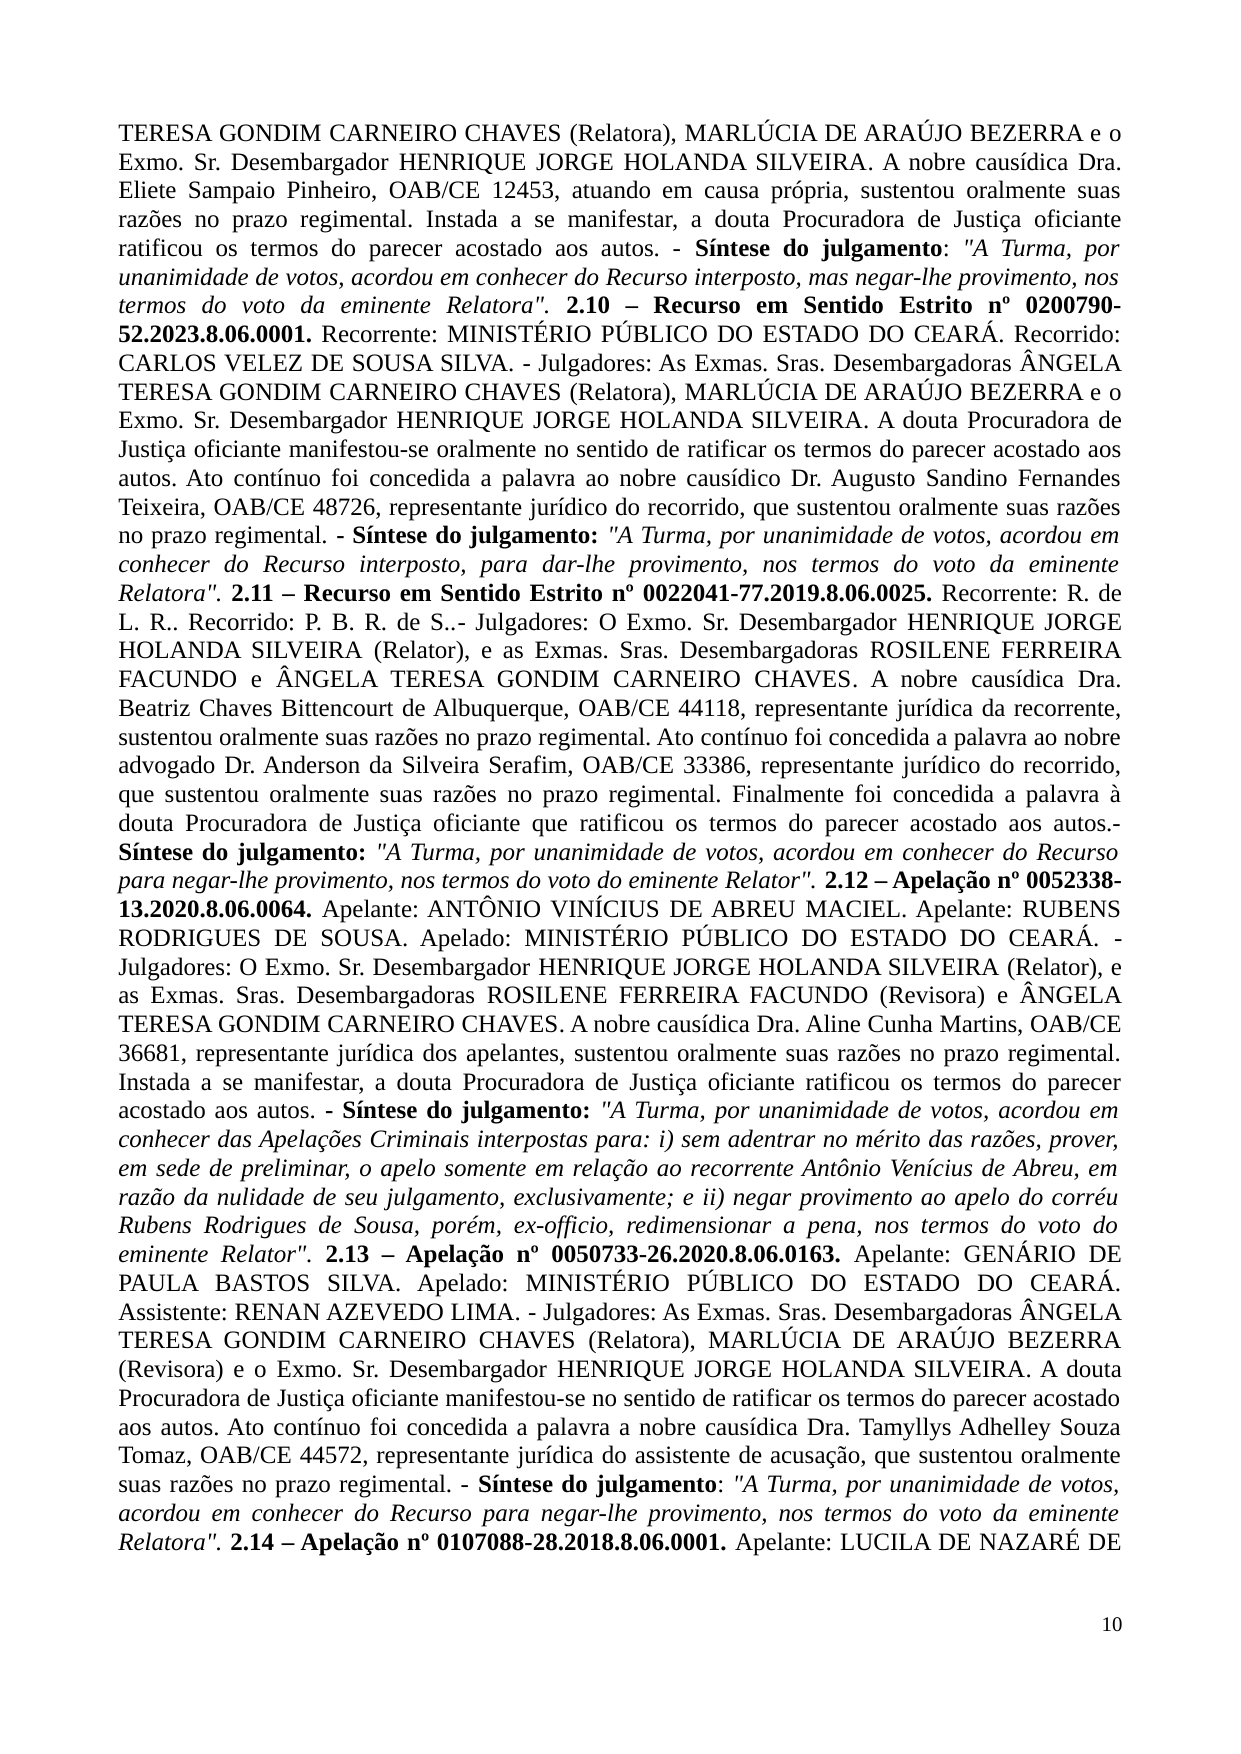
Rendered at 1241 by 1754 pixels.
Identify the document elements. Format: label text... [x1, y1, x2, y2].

text TERESA GONDIM CARNEIRO CHAVES (Relatora), MARLÚCIA DE ARAÚJO BEZERRA e o Exmo. Sr. Desembargador HENRIQUE JORGE HOLANDA SILVEIRA. A nobre causídica Dra. Eliete Sampaio Pinheiro, OAB/CE 12453, atuando em causa própria, sustentou oralmente suas razões no prazo regimental. Instada a se manifestar, a douta Procuradora de Justiça oficiante ratificou os termos do parecer acostado aos autos. - Síntese do julgamento: "A Turma, por unanimidade de votos, acordou em conhecer do Recurso interposto, mas negar-lhe provimento, nos termos do voto da eminente Relatora". 2.10 – Recurso em Sentido Estrito nº 0200790-52.2023.8.06.0001. Recorrente: MINISTÉRIO PÚBLICO DO ESTADO DO CEARÁ. Recorrido: CARLOS VELEZ DE SOUSA SILVA. - Julgadores: As Exmas. Sras. Desembargadoras ÂNGELA TERESA GONDIM CARNEIRO CHAVES (Relatora), MARLÚCIA DE ARAÚJO BEZERRA e o Exmo. Sr. Desembargador HENRIQUE JORGE HOLANDA SILVEIRA. A douta Procuradora de Justiça oficiante manifestou-se oralmente no sentido de ratificar os termos do parecer acostado aos autos. Ato contínuo foi concedida a palavra ao nobre causídico Dr. Augusto Sandino Fernandes Teixeira, OAB/CE 48726, representante jurídico do recorrido, que sustentou oralmente suas razões no prazo regimental. - Síntese do julgamento: "A Turma, por unanimidade de votos, acordou em conhecer do Recurso interposto, para dar-lhe provimento, nos termos do voto da eminente Relatora". 2.11 – Recurso em Sentido Estrito nº 0022041-77.2019.8.06.0025. Recorrente: R. de L. R.. Recorrido: P. B. R. de S..- Julgadores: O Exmo. Sr. Desembargador HENRIQUE JORGE HOLANDA SILVEIRA (Relator), e as Exmas. Sras. Desembargadoras ROSILENE FERREIRA FACUNDO e ÂNGELA TERESA GONDIM CARNEIRO CHAVES. A nobre causídica Dra. Beatriz Chaves Bittencourt de Albuquerque, OAB/CE 44118, representante jurídica da recorrente, sustentou oralmente suas razões no prazo regimental. Ato contínuo foi concedida a palavra ao nobre advogado Dr. Anderson da Silveira Serafim, OAB/CE 33386, representante jurídico do recorrido, que sustentou oralmente suas razões no prazo regimental. Finalmente foi concedida a palavra à douta Procuradora de Justiça oficiante que ratificou os termos do parecer acostado aos autos.- Síntese do julgamento: "A Turma, por unanimidade de votos, acordou em conhecer do Recurso para negar-lhe provimento, nos termos do voto do eminente Relator". 2.12 – Apelação nº 0052338-13.2020.8.06.0064. Apelante: ANTÔNIO VINÍCIUS DE ABREU MACIEL. Apelante: RUBENS RODRIGUES DE SOUSA. Apelado: MINISTÉRIO PÚBLICO DO ESTADO DO CEARÁ. - Julgadores: O Exmo. Sr. Desembargador HENRIQUE JORGE HOLANDA SILVEIRA (Relator), e as Exmas. Sras. Desembargadoras ROSILENE FERREIRA FACUNDO (Revisora) e ÂNGELA TERESA GONDIM CARNEIRO CHAVES. A nobre causídica Dra. Aline Cunha Martins, OAB/CE 36681, representante jurídica dos apelantes, sustentou oralmente suas razões no prazo regimental. Instada a se manifestar, a douta Procuradora de Justiça oficiante ratificou os termos do parecer acostado aos autos. - Síntese do julgamento: "A Turma, por unanimidade de votos, acordou em conhecer das Apelações Criminais interpostas para: i) sem adentrar no mérito das razões, prover, em sede de preliminar, o apelo somente em relação ao recorrente Antônio Venícius de Abreu, em razão da nulidade de seu julgamento, exclusivamente; e ii) negar provimento ao apelo do corréu Rubens Rodrigues de Sousa, porém, ex-officio, redimensionar a pena, nos termos do voto do eminente Relator". 2.13 – Apelação nº 0050733-26.2020.8.06.0163. Apelante: GENÁRIO DE PAULA BASTOS SILVA. Apelado: MINISTÉRIO PÚBLICO DO ESTADO DO CEARÁ. Assistente: RENAN AZEVEDO LIMA. - Julgadores: As Exmas. Sras. Desembargadoras ÂNGELA TERESA GONDIM CARNEIRO CHAVES (Relatora), MARLÚCIA DE ARAÚJO BEZERRA (Revisora) e o Exmo. Sr. Desembargador HENRIQUE JORGE HOLANDA SILVEIRA. A douta Procuradora de Justiça oficiante manifestou-se no sentido de ratificar os termos do parecer acostado aos autos. Ato contínuo foi concedida a palavra a nobre causídica Dra. Tamyllys Adhelley Souza Tomaz, OAB/CE 44572, representante jurídica do assistente de acusação, que sustentou oralmente suas razões no prazo regimental. - Síntese do julgamento: "A Turma, por unanimidade de votos, acordou em conhecer do Recurso para negar-lhe provimento, nos termos do voto da eminente Relatora". 2.14 – Apelação nº 0107088-28.2018.8.06.0001. Apelante: LUCILA DE NAZARÉ DE [118, 118, 1122, 1556]
